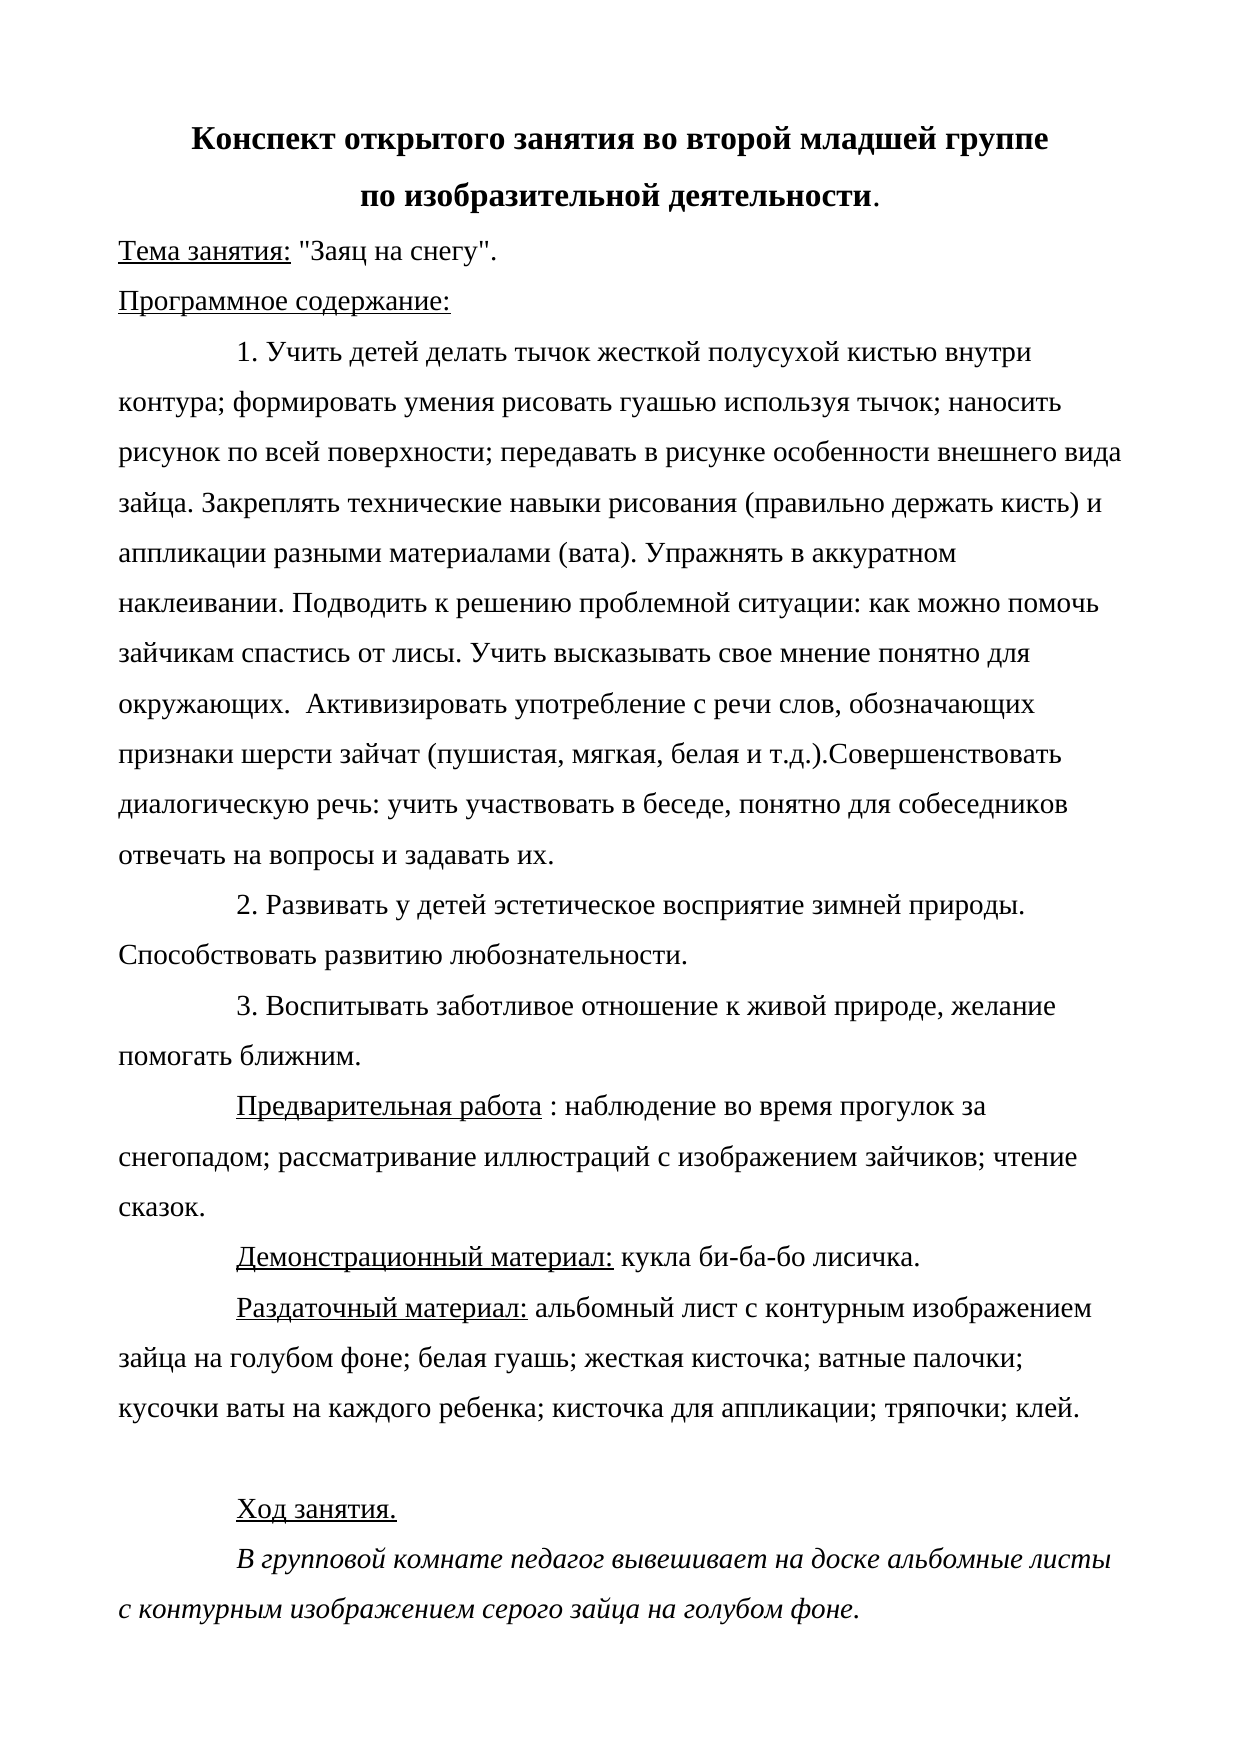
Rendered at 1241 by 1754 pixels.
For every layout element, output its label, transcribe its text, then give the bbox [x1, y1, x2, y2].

text Тема занятия: "Заяц на снегу". [118, 233, 1122, 267]
text 3. Воспитывать заботливое отношение к живой природе, желание помогать ближним. [118, 988, 1122, 1072]
text В групповой комнате педагог вывешивает на доске альбомные листы с контурным изображением серого зайца на голубом фоне. [118, 1541, 1122, 1625]
text Демонстрационный материал: кукла би-ба-бо лисичка. [118, 1239, 1122, 1273]
text по изобразительной деятельности. [118, 176, 1122, 214]
text Предварительная работа : наблюдение во время прогулок за снегопадом; рассматривание иллюстраций с изображением зайчиков; чтение сказок. [118, 1088, 1122, 1223]
text Конспект открытого занятия во второй младшей группе [118, 118, 1122, 156]
text 2. Развивать у детей эстетическое восприятие зимней природы. Способствовать развитию любознательности. [118, 887, 1122, 971]
text Программное содержание: [118, 283, 1122, 317]
text Ход занятия. [118, 1491, 1122, 1524]
text Раздаточный материал: альбомный лист с контурным изображением зайца на голубом фоне; белая гуашь; жесткая кисточка; ватные палочки; кусочки ваты на каждого ребенка; кисточка для аппликации; тряпочки; клей. [118, 1290, 1122, 1424]
text 1. Учить детей делать тычок жесткой полусухой кистью внутри контура; формировать умения рисовать гуашью используя тычок; наносить рисунок по всей поверхности; передавать в рисунке особенности внешнего вида зайца. Закреплять технические навыки рисования (правильно держать кисть) и аппликации разными материалами (вата). Упражнять в аккуратном наклеивании. Подводить к решению проблемной ситуации: как можно помочь зайчикам спастись от лисы. Учить высказывать свое мнение понятно для окружающих. Активизировать употребление с речи слов, обозначающих признаки шерсти зайчат (пушистая, мягкая, белая и т.д.).Совершенствовать диалогическую речь: учить участвовать в беседе, понятно для собеседников отвечать на вопросы и задавать их. [118, 334, 1122, 870]
